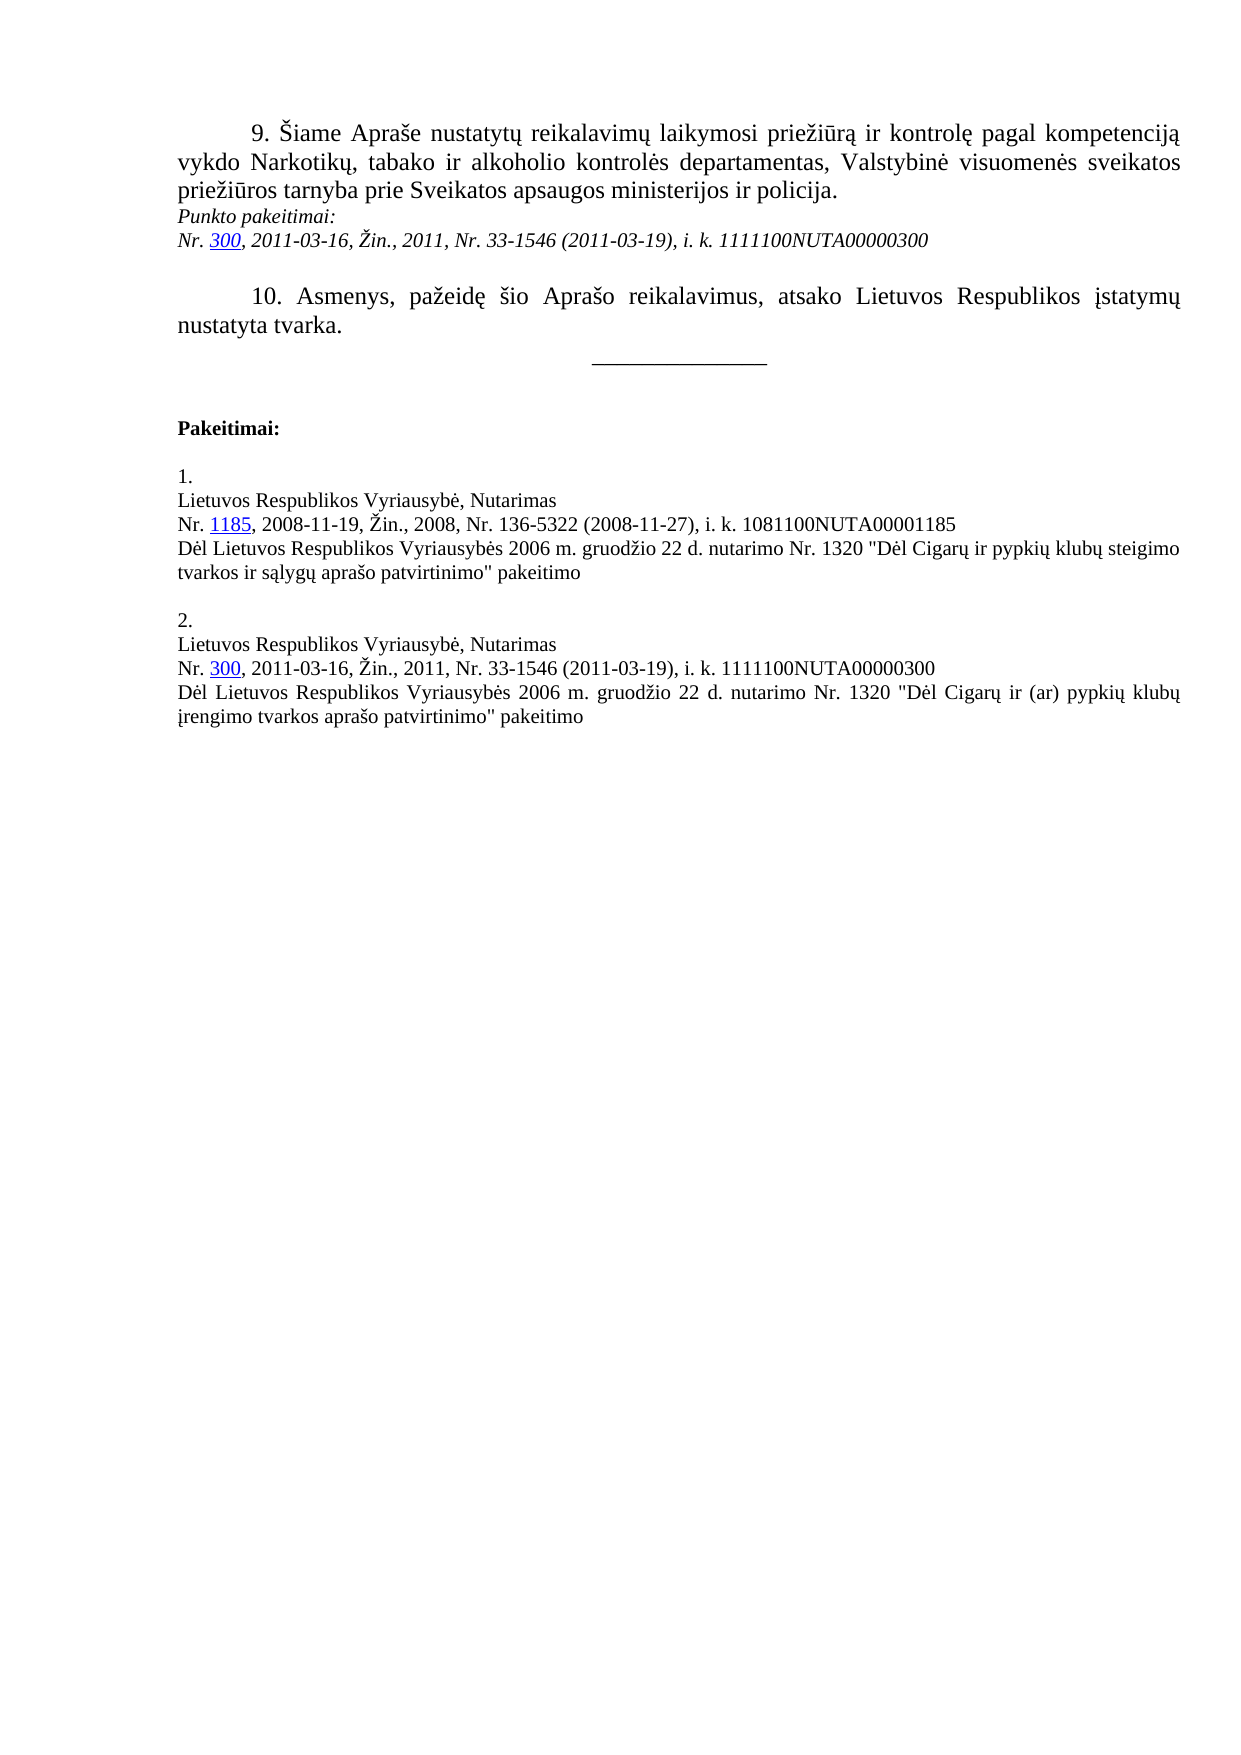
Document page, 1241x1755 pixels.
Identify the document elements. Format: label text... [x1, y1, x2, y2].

text Dėl Lietuvos Respublikos Vyriausybės 2006 m. gruodžio 22 d. nutarimo Nr. 1320 "Dėl Cigarų ir (ar) pypkių klubų įrengimo tvarkos aprašo patvirtinimo" pakeitimo [177, 680, 1181, 728]
text 1. [177, 464, 1181, 488]
text ______________ [177, 339, 1181, 367]
text Nr. 1185, 2008-11-19, Žin., 2008, Nr. 136-5322 (2008-11-27), i. k. 1081100NUTA00001185 [177, 512, 1181, 536]
text 10. Asmenys, pažeidę šio Aprašo reikalavimus, atsako Lietuvos Respublikos įstatymų nustatyta tvarka. [177, 281, 1181, 339]
text Punkto pakeitimai: [177, 204, 1181, 228]
text 9. Šiame Apraše nustatytų reikalavimų laikymosi priežiūrą ir kontrolę pagal kompetenciją vykdo Narkotikų, tabako ir alkoholio kontrolės departamentas, Valstybinė visuomenės sveikatos priežiūros tarnyba prie Sveikatos apsaugos ministerijos ir policija. [177, 118, 1181, 204]
text Lietuvos Respublikos Vyriausybė, Nutarimas [177, 632, 1181, 656]
text Nr. 300, 2011-03-16, Žin., 2011, Nr. 33-1546 (2011-03-19), i. k. 1111100NUTA00000300 [177, 656, 1181, 680]
text Dėl Lietuvos Respublikos Vyriausybės 2006 m. gruodžio 22 d. nutarimo Nr. 1320 "Dėl Cigarų ir pypkių klubų steigimo tvarkos ir sąlygų aprašo patvirtinimo" pakeitimo [177, 536, 1181, 584]
text 2. [177, 608, 1181, 632]
text Lietuvos Respublikos Vyriausybė, Nutarimas [177, 488, 1181, 512]
text Pakeitimai: [177, 416, 1181, 440]
text Nr. 300, 2011-03-16, Žin., 2011, Nr. 33-1546 (2011-03-19), i. k. 1111100NUTA00000300 [177, 228, 1181, 252]
